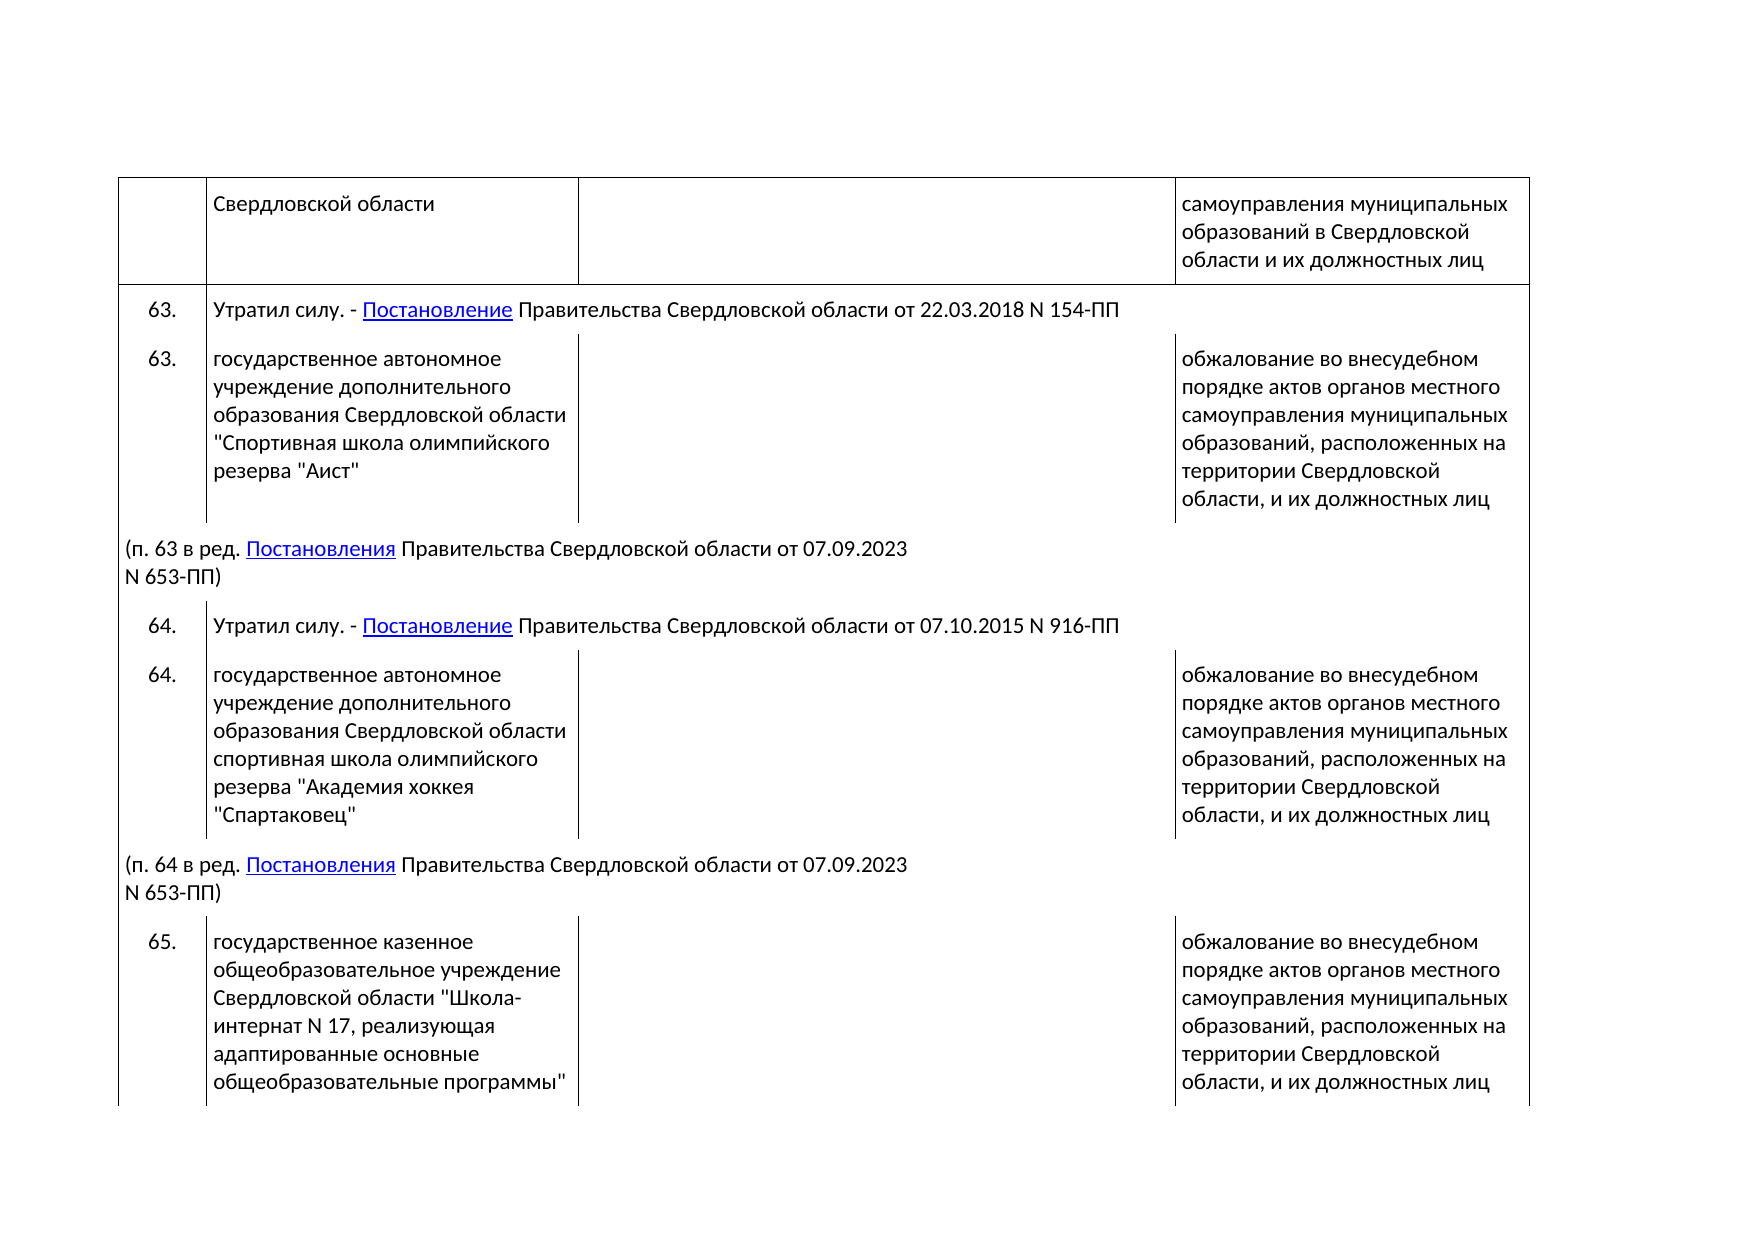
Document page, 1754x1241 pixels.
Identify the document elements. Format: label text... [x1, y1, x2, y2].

table_cell обжалование во внесудебном порядке актов органов местного самоуправления муниципальных образований, расположенных на территории Свердловской области, и их должностных лиц [1176, 916, 1529, 1106]
table_cell 64. [119, 650, 206, 839]
table_cell 65. [119, 916, 206, 1106]
table_cell [579, 334, 1175, 523]
table_cell (п. 63 в ред. Постановления Правительства Свердловской области от 07.09.2023 N 653-ПП) [119, 523, 1529, 601]
table_cell обжалование во внесудебном порядке актов органов местного самоуправления муниципальных образований, расположенных на территории Свердловской области, и их должностных лиц [1176, 334, 1529, 523]
table_cell 63. [119, 334, 206, 523]
table_cell 63. [119, 285, 206, 334]
table_cell самоуправления муниципальных образований в Свердловской области и их должностных лиц [1176, 178, 1529, 283]
table_cell [579, 650, 1175, 839]
table_cell 64. [119, 601, 206, 650]
table_cell Утратил силу. - Постановление Правительства Свердловской области от 22.03.2018 N 154-ПП [207, 285, 1529, 334]
table_cell Утратил силу. - Постановление Правительства Свердловской области от 07.10.2015 N 916-ПП [207, 601, 1529, 650]
table_cell государственное автономное учреждение дополнительного образования Свердловской области "Спортивная школа олимпийского резерва "Аист" [207, 334, 578, 523]
table_cell [119, 178, 206, 283]
table_cell [579, 178, 1175, 283]
table_cell (п. 64 в ред. Постановления Правительства Свердловской области от 07.09.2023 N 653-ПП) [119, 839, 1529, 916]
table_cell Свердловской области [207, 178, 578, 283]
table_cell государственное автономное учреждение дополнительного образования Свердловской области спортивная школа олимпийского резерва "Академия хоккея "Спартаковец" [207, 650, 578, 839]
table_cell [579, 916, 1175, 1106]
table_cell государственное казенное общеобразовательное учреждение Свердловской области "Школа-интернат N 17, реализующая адаптированные основные общеобразовательные программы" [207, 916, 578, 1106]
table_cell обжалование во внесудебном порядке актов органов местного самоуправления муниципальных образований, расположенных на территории Свердловской области, и их должностных лиц [1176, 650, 1529, 839]
